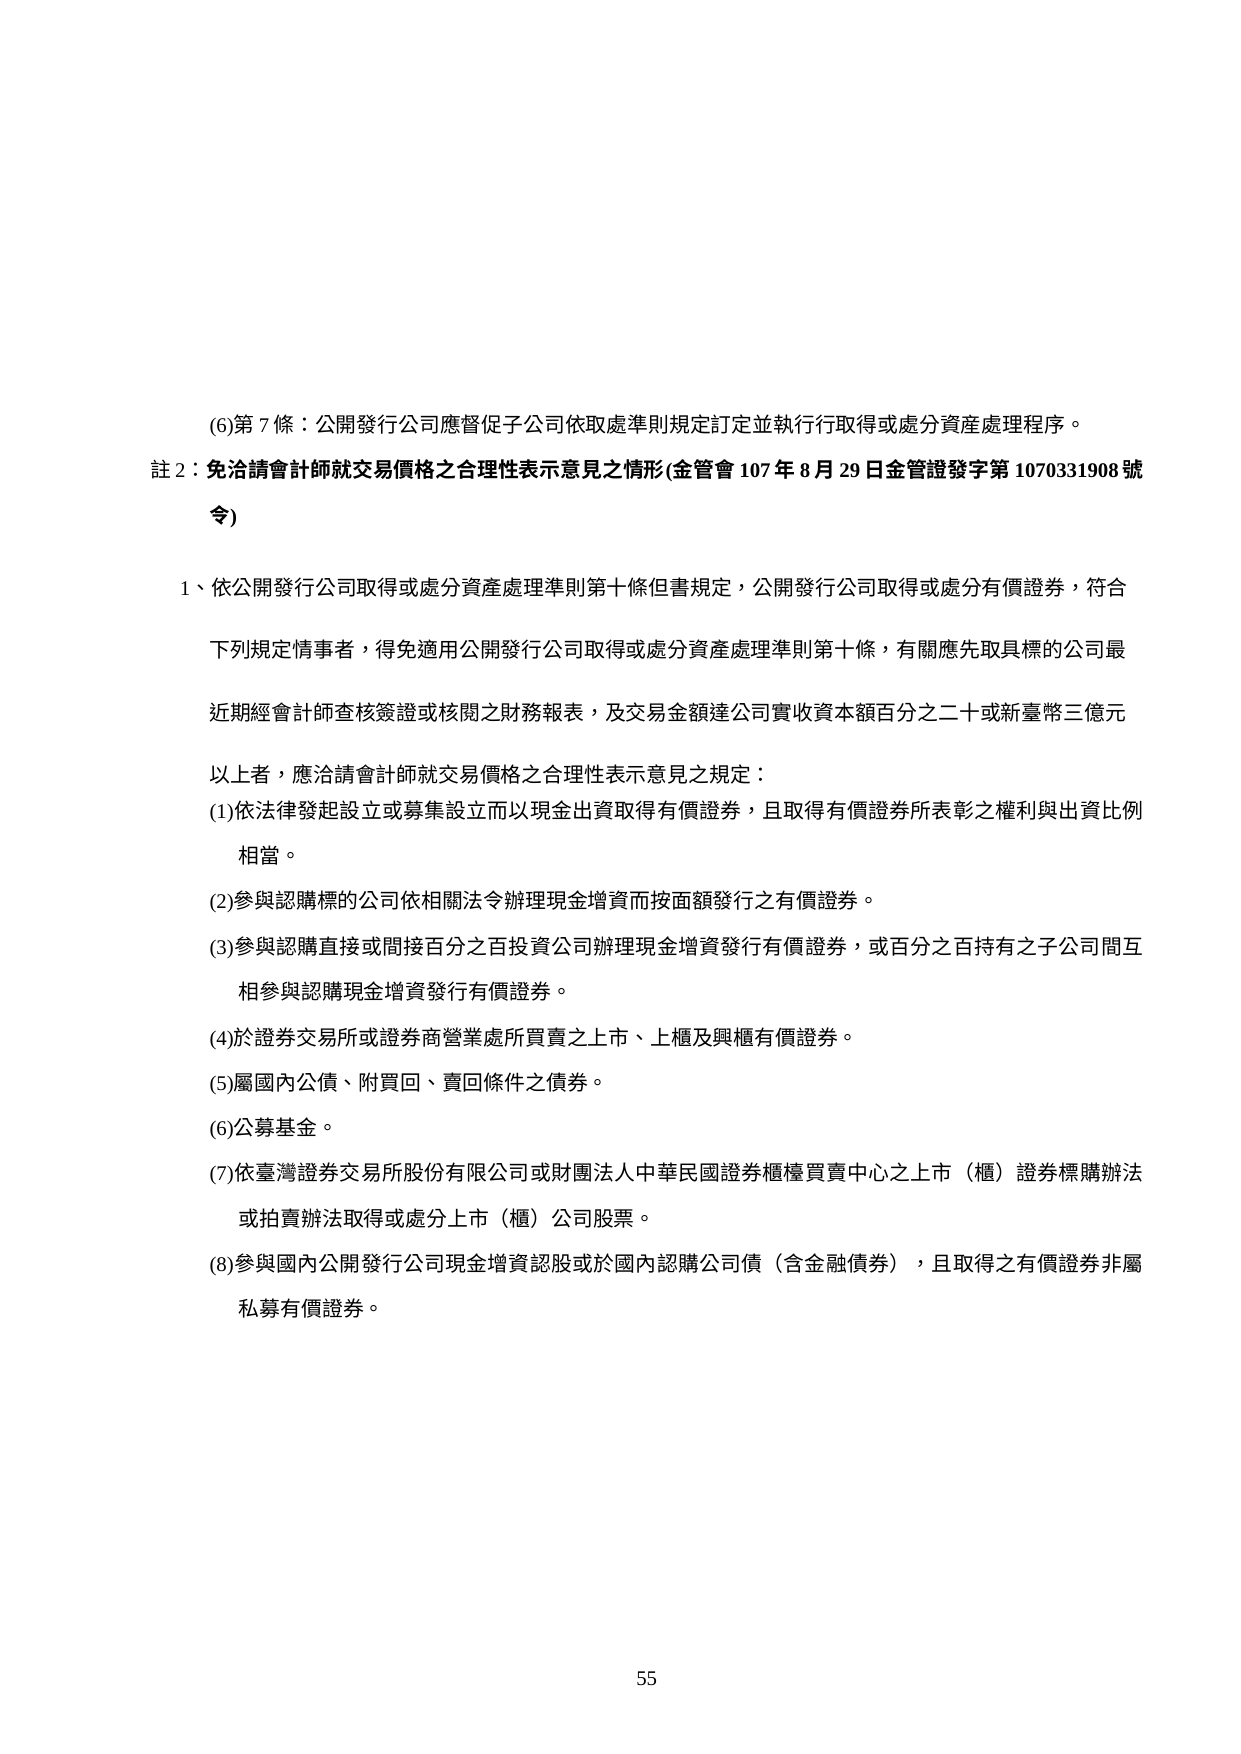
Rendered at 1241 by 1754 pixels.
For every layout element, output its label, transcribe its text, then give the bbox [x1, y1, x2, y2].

text (8)參與國內公開發行公司現金增資認股或於國內認購公司債（含金融債券），且取得之有價證券非屬私募有價證券。 [209, 1247, 1144, 1323]
text (1)依法律發起設立或募集設立而以現金出資取得有價證券，且取得有價證券所表彰之權利與出資比例相當。 [209, 794, 1144, 870]
text (6)第7條：公開發行公司應督促子公司依取處準則規定訂定並執行行取得或處分資産處理程序。 [209, 408, 1144, 438]
text 1、依公開發行公司取得或處分資產處理準則第十條但書規定，公開發行公司取得或處分有價證券，符合下列規定情事者，得免適用公開發行公司取得或處分資產處理準則第十條，有關應先取具標的公司最近期經會計師查核簽證或核閱之財務報表，及交易金額達公司實收資本額百分之二十或新臺幣三億元以上者，應洽請會計師就交易價格之合理性表示意見之規定： [179, 544, 1144, 794]
text (5)屬國內公債、附買回、賣回條件之債券。 [209, 1066, 1144, 1096]
text (4)於證券交易所或證券商營業處所買賣之上市、上櫃及興櫃有價證券。 [209, 1021, 1144, 1051]
text (7)依臺灣證券交易所股份有限公司或財團法人中華民國證券櫃檯買賣中心之上市（櫃）證券標購辦法或拍賣辦法取得或處分上市（櫃）公司股票。 [209, 1157, 1144, 1232]
text (6)公募基金。 [209, 1111, 1144, 1142]
text (3)參與認購直接或間接百分之百投資公司辦理現金增資發行有價證券，或百分之百持有之子公司間互相參與認購現金增資發行有價證券。 [209, 930, 1144, 1006]
text 註2：免洽請會計師就交易價格之合理性表示意見之情形(金管會107年8月29日金管證發字第1070331908號令) [150, 453, 1144, 529]
text (2)參與認購標的公司依相關法令辦理現金增資而按面額發行之有價證券。 [209, 885, 1144, 915]
